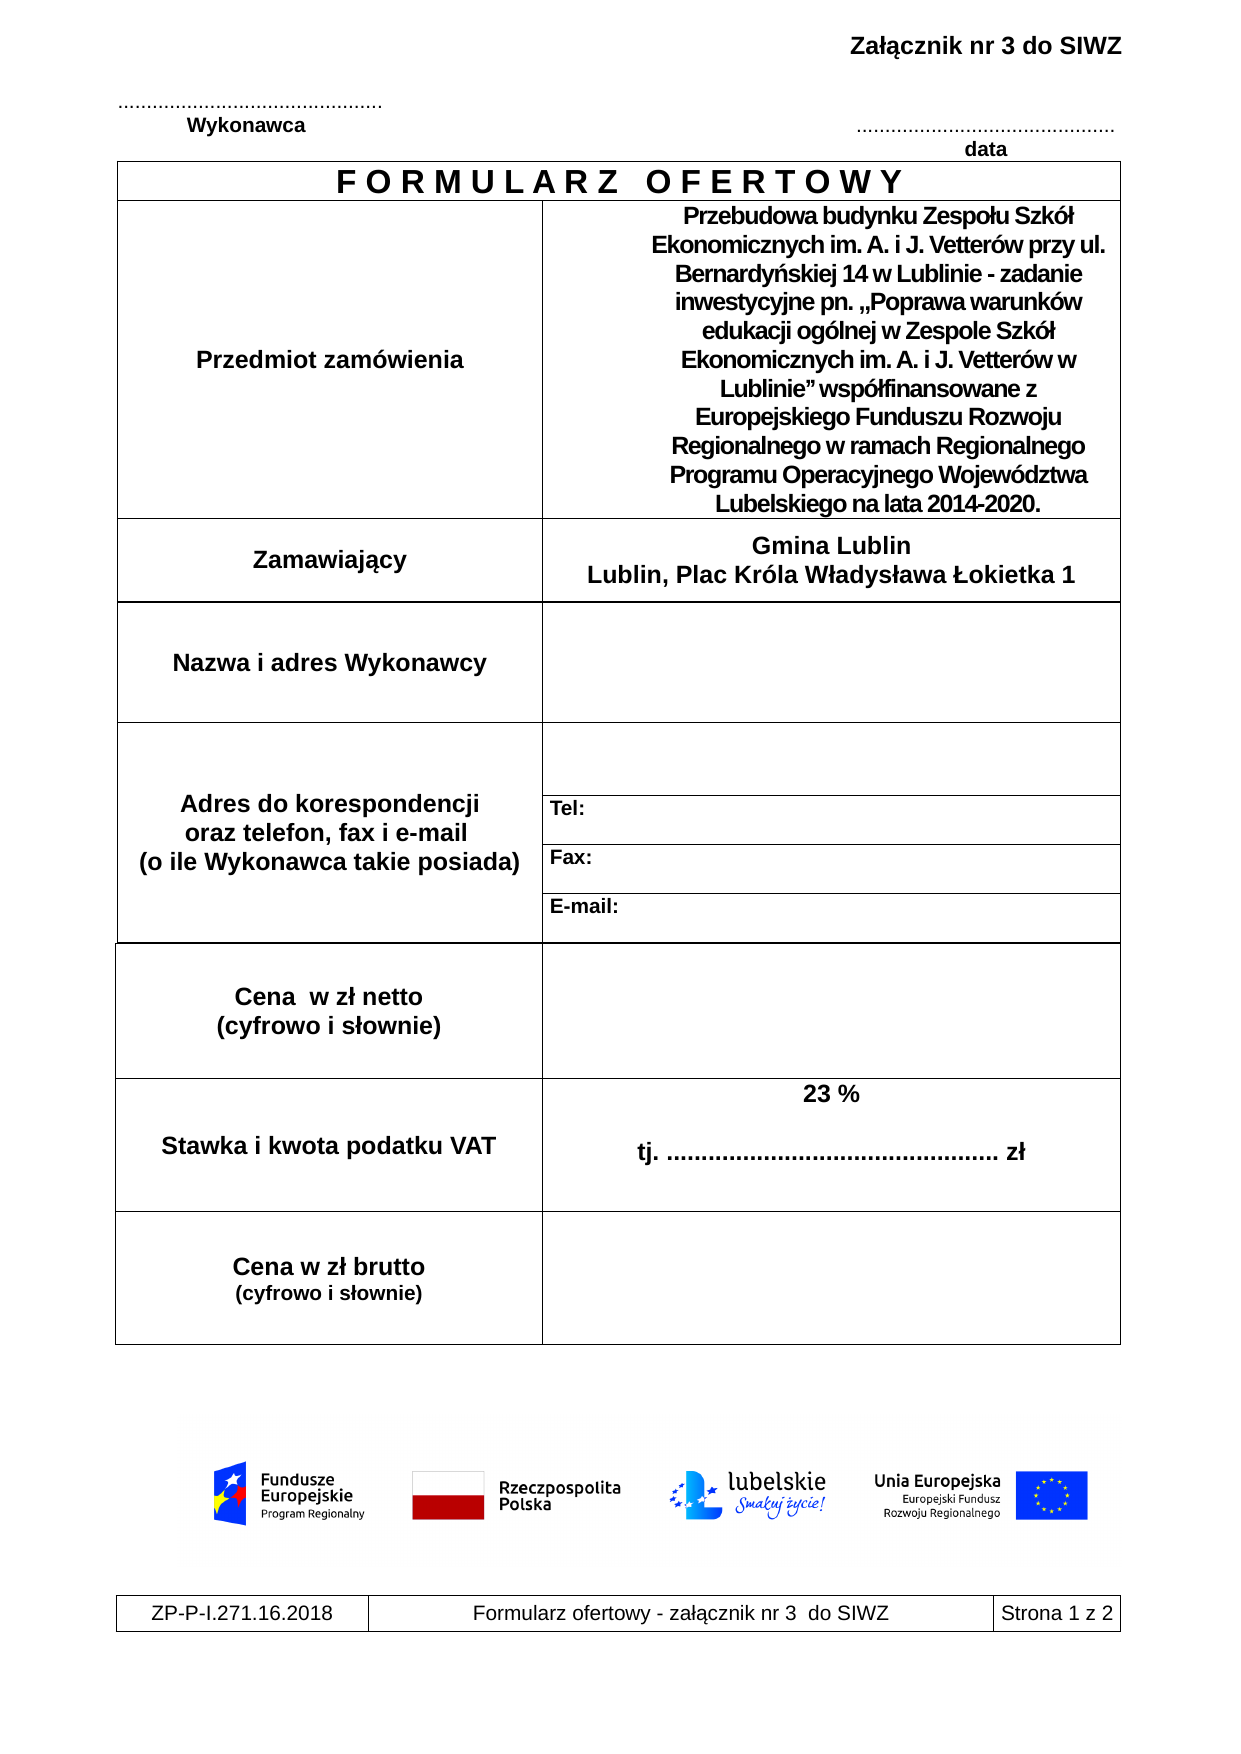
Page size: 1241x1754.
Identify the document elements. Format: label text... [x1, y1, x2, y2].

table_header F O R M U L A R Z O F E R T O W Y [118, 162, 1120, 200]
table_cell Fax: [543, 845, 1120, 893]
table_cell Stawka i kwota podatku VAT [116, 1079, 542, 1211]
table_cell Adres do korespondencji oraz telefon, fax i e-mail (o ile Wykonawca takie posiada) [118, 723, 542, 942]
table_cell 23 % tj. ................................................ zł [543, 1079, 1120, 1211]
table_cell Nazwa i adres Wykonawcy [118, 603, 542, 722]
subtitle Załącznik nr 3 do SIWZ [117, 31, 1122, 60]
table_cell Cena w zł brutto (cyfrowo i słownie) [116, 1212, 542, 1344]
text .............................................. [117, 89, 1122, 113]
table_header [543, 944, 1120, 1078]
table_cell Przebudowa budynku Zespołu Szkół Ekonomicznych im. A. i J. Vetterów przy ul. Bernardyńskiej 14 w Lublinie - zadanie inwestycyjne pn. ,,Poprawa warunków edukacji ogólnej w Zespole Szkół Ekonomicznych im. A. i J. Vetterów w Lublinie’’ współfinansowane z Europejskiego Funduszu Rozwoju Regionalnego w ramach Regionalnego Programu Operacyjnego Województwa Lubelskiego na lata 2014-2020. [543, 201, 1120, 517]
picture [177, 1414, 1123, 1567]
table_cell [543, 603, 1120, 722]
table_cell Gmina Lublin Lublin, Plac Króla Władysława Łokietka 1 [543, 519, 1120, 601]
table_cell Tel: [543, 796, 1120, 844]
table_cell E-mail: [543, 894, 1120, 942]
table_cell Przedmiot zamówienia [118, 201, 542, 517]
table_cell Zamawiający [118, 519, 542, 601]
table_header Cena w zł netto (cyfrowo i słownie) [116, 944, 542, 1078]
table_cell [543, 1212, 1120, 1344]
text Wykonawca ............................................. [117, 113, 1122, 137]
text data [117, 137, 1122, 161]
table_cell [543, 723, 1120, 795]
